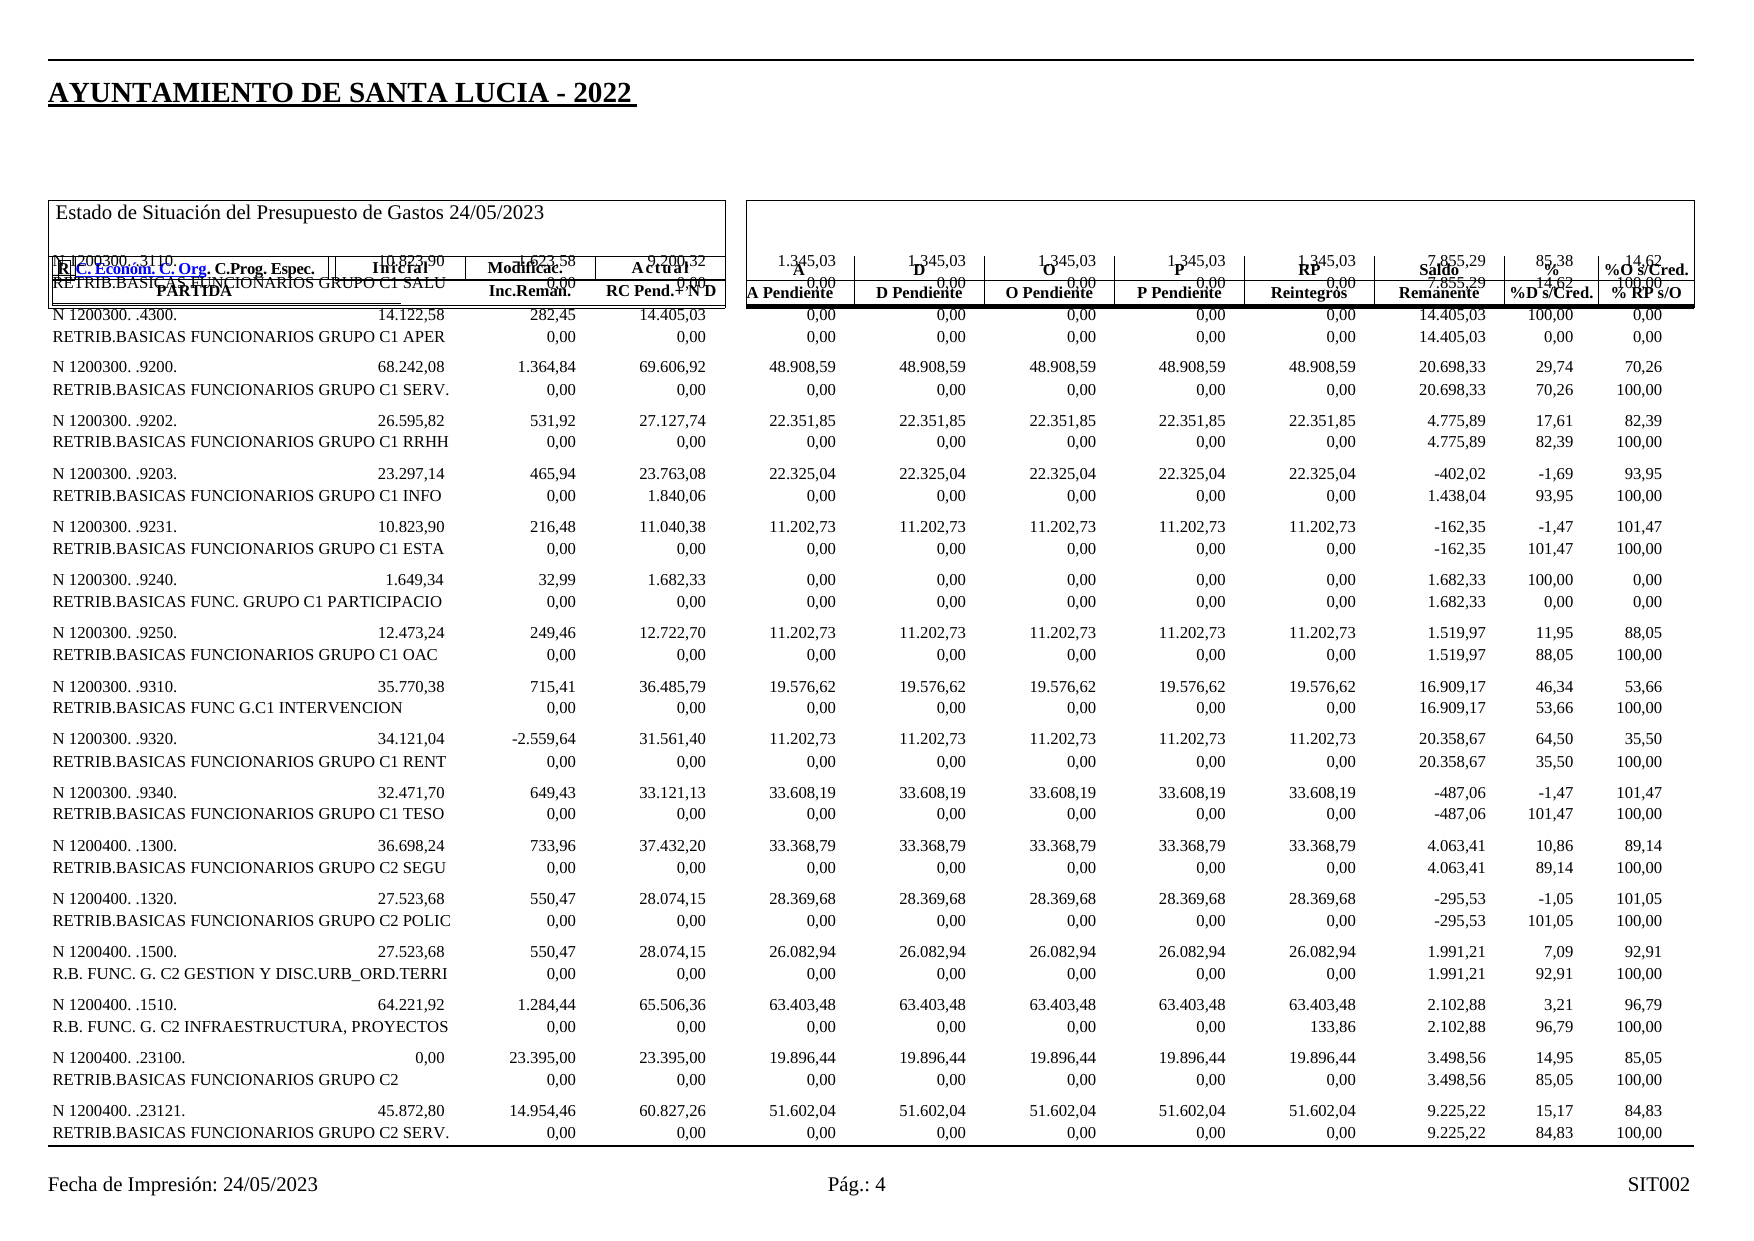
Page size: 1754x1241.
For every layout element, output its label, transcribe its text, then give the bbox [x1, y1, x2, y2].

table_cell 100,00 [1596, 485, 1694, 511]
table_cell 89,14 [1596, 830, 1694, 856]
table_cell 0,00 [740, 431, 870, 458]
table_cell 282,45 [480, 299, 610, 325]
table_cell 0,00 [1130, 1122, 1260, 1145]
table_header 85,38 [1507, 241, 1596, 272]
table_cell -487,06 [1390, 777, 1507, 803]
table_header 7.855,29 [1390, 241, 1507, 272]
table_cell 17,61 [1507, 405, 1596, 431]
table_cell 85,05 [1596, 1042, 1694, 1069]
table_cell 0,00 [1130, 538, 1260, 564]
table_cell N 1200300. .9202. 26.595,82 [48, 405, 480, 431]
table_cell 23.395,00 [610, 1042, 740, 1069]
table_cell 101,47 [1507, 538, 1596, 564]
table_cell 100,00 [1596, 1016, 1694, 1042]
table_cell 11,95 [1507, 617, 1596, 644]
table_cell 0,00 [1000, 485, 1129, 511]
table_cell 0,00 [610, 644, 740, 671]
table_cell 249,46 [480, 617, 610, 644]
table_cell 101,05 [1596, 883, 1694, 910]
table_cell 26.082,94 [1260, 936, 1390, 963]
table_cell 133,86 [1260, 1016, 1390, 1042]
table_cell 32,99 [480, 564, 610, 591]
table_cell 0,00 [870, 1122, 1000, 1145]
table_cell 0,00 [480, 750, 610, 777]
table_cell 11.202,73 [1000, 617, 1129, 644]
table_cell 33.368,79 [870, 830, 1000, 856]
table_cell 19.896,44 [740, 1042, 870, 1069]
table_cell 69.606,92 [610, 352, 740, 378]
table_cell 92,91 [1596, 936, 1694, 963]
table_header 1.345,03 [870, 241, 1000, 272]
table_cell 14.954,46 [480, 1096, 610, 1122]
table_cell 0,00 [870, 803, 1000, 830]
table_cell 20.358,67 [1390, 724, 1507, 750]
table_cell 14.405,03 [1390, 325, 1507, 352]
table_cell 0,00 [1130, 299, 1260, 325]
table_cell 0,00 [870, 378, 1000, 405]
table_cell 96,79 [1507, 1016, 1596, 1042]
table_cell 0,00 [480, 272, 610, 299]
table_cell 0,00 [610, 750, 740, 777]
table_cell 10,86 [1507, 830, 1596, 856]
table_cell 0,00 [480, 485, 610, 511]
table_cell RETRIB.BASICAS FUNCIONARIOS GRUPO C2 POLIC [48, 910, 480, 936]
table_cell 23.395,00 [480, 1042, 610, 1069]
table_cell 0,00 [610, 1016, 740, 1042]
table_cell 101,47 [1596, 511, 1694, 538]
table_cell 733,96 [480, 830, 610, 856]
table_cell 89,14 [1507, 856, 1596, 883]
table_cell 33.608,19 [1000, 777, 1129, 803]
table_cell 0,00 [610, 1069, 740, 1096]
table_cell 15,17 [1507, 1096, 1596, 1122]
table_cell 0,00 [1507, 591, 1596, 617]
table_cell 11.202,73 [740, 617, 870, 644]
table_cell 0,00 [740, 272, 870, 299]
table_cell 1.840,06 [610, 485, 740, 511]
table_cell 0,00 [870, 485, 1000, 511]
table_cell 0,00 [740, 564, 870, 591]
table_cell 100,00 [1596, 431, 1694, 458]
table_cell 0,00 [870, 272, 1000, 299]
table_cell 28.369,68 [1000, 883, 1129, 910]
table_cell 2.102,88 [1390, 989, 1507, 1016]
table_cell 0,00 [1000, 325, 1129, 352]
table_cell 0,00 [740, 697, 870, 724]
table_cell 0,00 [1260, 910, 1390, 936]
table_cell 0,00 [480, 1069, 610, 1096]
table_cell 3.498,56 [1390, 1042, 1507, 1069]
table_cell 9.225,22 [1390, 1096, 1507, 1122]
table_cell -295,53 [1390, 883, 1507, 910]
table_cell 1.682,33 [610, 564, 740, 591]
table_cell N 1200400. .1500. 27.523,68 [48, 936, 480, 963]
table_cell -1,69 [1507, 458, 1596, 485]
table_cell 1.991,21 [1390, 936, 1507, 963]
table_cell 64,50 [1507, 724, 1596, 750]
table_cell 0,00 [480, 1016, 610, 1042]
table_cell 11.202,73 [740, 724, 870, 750]
table_cell 20.698,33 [1390, 352, 1507, 378]
table_cell 0,00 [1000, 591, 1129, 617]
table_cell 0,00 [1000, 910, 1129, 936]
table_cell 216,48 [480, 511, 610, 538]
table_cell 33.121,13 [610, 777, 740, 803]
table_cell 63.403,48 [1260, 989, 1390, 1016]
table_cell 7,09 [1507, 936, 1596, 963]
table_cell 0,00 [740, 644, 870, 671]
table_cell 101,47 [1507, 803, 1596, 830]
table_cell 33.608,19 [740, 777, 870, 803]
table_cell 0,00 [1130, 378, 1260, 405]
table_cell 22.351,85 [870, 405, 1000, 431]
table_cell 33.608,19 [1260, 777, 1390, 803]
table_cell 93,95 [1507, 485, 1596, 511]
table_cell 19.896,44 [870, 1042, 1000, 1069]
table_cell 22.325,04 [870, 458, 1000, 485]
table_cell 19.576,62 [1260, 671, 1390, 697]
table_cell 0,00 [1260, 856, 1390, 883]
table_cell 82,39 [1507, 431, 1596, 458]
table_cell 100,00 [1596, 963, 1694, 989]
table_cell 19.576,62 [870, 671, 1000, 697]
table_cell RETRIB.BASICAS FUNCIONARIOS GRUPO C1 OAC [48, 644, 480, 671]
table_cell 51.602,04 [1000, 1096, 1129, 1122]
table_cell 3.498,56 [1390, 1069, 1507, 1096]
table_cell 19.576,62 [1130, 671, 1260, 697]
table_cell 0,00 [480, 697, 610, 724]
table_cell 16.909,17 [1390, 671, 1507, 697]
table_cell 0,00 [870, 856, 1000, 883]
table_cell 100,00 [1596, 856, 1694, 883]
table_cell 96,79 [1596, 989, 1694, 1016]
table_cell 0,00 [870, 591, 1000, 617]
table_cell N 1200400. .1510. 64.221,92 [48, 989, 480, 1016]
table_cell N 1200300. .9203. 23.297,14 [48, 458, 480, 485]
table_cell -162,35 [1390, 538, 1507, 564]
table_cell 82,39 [1596, 405, 1694, 431]
table_cell -295,53 [1390, 910, 1507, 936]
table_cell -402,02 [1390, 458, 1507, 485]
table_cell RETRIB.BASICAS FUNCIONARIOS GRUPO C1 ESTA [48, 538, 480, 564]
table_cell 0,00 [1130, 564, 1260, 591]
table_cell 0,00 [480, 856, 610, 883]
table_cell 20.698,33 [1390, 378, 1507, 405]
table_cell 0,00 [1260, 1122, 1390, 1145]
table_cell 0,00 [1130, 750, 1260, 777]
table_header 14,62 [1596, 241, 1694, 272]
table_cell 26.082,94 [1130, 936, 1260, 963]
table_cell 0,00 [1260, 538, 1390, 564]
table_cell 0,00 [1000, 1069, 1129, 1096]
table_cell -487,06 [1390, 803, 1507, 830]
table_cell 0,00 [1130, 485, 1260, 511]
table_cell 84,83 [1507, 1122, 1596, 1145]
table_cell 0,00 [1596, 299, 1694, 325]
table_cell 1.682,33 [1390, 591, 1507, 617]
table_cell 0,00 [1000, 299, 1129, 325]
table_cell 70,26 [1596, 352, 1694, 378]
table_cell 465,94 [480, 458, 610, 485]
table_cell 100,00 [1596, 803, 1694, 830]
table_cell 0,00 [1000, 1122, 1129, 1145]
table_cell 4.063,41 [1390, 830, 1507, 856]
table_cell 0,00 [1000, 856, 1129, 883]
table_cell 1.991,21 [1390, 963, 1507, 989]
table_cell 19.896,44 [1130, 1042, 1260, 1069]
table_cell 0,00 [610, 697, 740, 724]
table_cell RETRIB.BASICAS FUNC. GRUPO C1 PARTICIPACIO [48, 591, 480, 617]
table_cell 0,00 [740, 378, 870, 405]
table_cell N 1200400. .23100. 0,00 [48, 1042, 480, 1069]
table_cell RETRIB.BASICAS FUNCIONARIOS GRUPO C1 SERV. [48, 378, 480, 405]
table_cell N 1200300. .9231. 10.823,90 [48, 511, 480, 538]
table_cell 51.602,04 [1260, 1096, 1390, 1122]
table_cell RETRIB.BASICAS FUNCIONARIOS GRUPO C2 SEGU [48, 856, 480, 883]
table_cell 1.682,33 [1390, 564, 1507, 591]
table_cell -162,35 [1390, 511, 1507, 538]
table_cell 33.368,79 [1130, 830, 1260, 856]
text Estado de Situación del Presupuesto de Gastos 24/05/2023 [55, 201, 725, 224]
table_cell 0,00 [1260, 378, 1390, 405]
table_cell 88,05 [1596, 617, 1694, 644]
table_cell 11.202,73 [1260, 724, 1390, 750]
table_cell 11.202,73 [1000, 724, 1129, 750]
table_cell 33.608,19 [870, 777, 1000, 803]
table_cell 60.827,26 [610, 1096, 740, 1122]
table_cell 51.602,04 [870, 1096, 1000, 1122]
table_cell 22.325,04 [1260, 458, 1390, 485]
table_cell 11.202,73 [1000, 511, 1129, 538]
table_cell 0,00 [1000, 564, 1129, 591]
table_cell 0,00 [740, 910, 870, 936]
table_cell 28.369,68 [870, 883, 1000, 910]
table_cell 88,05 [1507, 644, 1596, 671]
table_cell 0,00 [610, 910, 740, 936]
table_cell 0,00 [740, 591, 870, 617]
table_cell 0,00 [740, 750, 870, 777]
table_cell 23.763,08 [610, 458, 740, 485]
text AYUNTAMIENTO DE SANTA LUCIA - 2022 [48, 76, 1693, 109]
table_cell 11.202,73 [1260, 617, 1390, 644]
table_cell 100,00 [1596, 750, 1694, 777]
table_cell 0,00 [740, 963, 870, 989]
table_cell 11.202,73 [1130, 724, 1260, 750]
table_cell 11.202,73 [1130, 617, 1260, 644]
table_cell 0,00 [480, 644, 610, 671]
table_cell 0,00 [480, 1122, 610, 1145]
table_cell N 1200300. .9310. 35.770,38 [48, 671, 480, 697]
table_cell 27.127,74 [610, 405, 740, 431]
table_cell 0,00 [480, 591, 610, 617]
table_header 9.200,32 [610, 241, 740, 272]
table_cell 12.722,70 [610, 617, 740, 644]
table_cell 0,00 [1596, 325, 1694, 352]
table_cell 35,50 [1507, 750, 1596, 777]
table_cell 0,00 [1000, 538, 1129, 564]
table_header N 1200300. .3110. 10.823,90 [48, 241, 480, 272]
table_cell 550,47 [480, 936, 610, 963]
table_cell N 1200300. .9340. 32.471,70 [48, 777, 480, 803]
table_cell 14,62 [1507, 272, 1596, 299]
table_cell 4.775,89 [1390, 431, 1507, 458]
table_cell N 1200400. .23121. 45.872,80 [48, 1096, 480, 1122]
table_cell 0,00 [740, 1016, 870, 1042]
table_cell 48.908,59 [1000, 352, 1129, 378]
table_cell -1,05 [1507, 883, 1596, 910]
table_cell 0,00 [480, 378, 610, 405]
table_cell RETRIB.BASICAS FUNC G.C1 INTERVENCION [48, 697, 480, 724]
table_cell 0,00 [870, 644, 1000, 671]
table_cell 0,00 [1000, 697, 1129, 724]
table_cell 0,00 [1000, 963, 1129, 989]
table_cell 20.358,67 [1390, 750, 1507, 777]
table_cell R.B. FUNC. G. C2 GESTION Y DISC.URB_ORD.TERRI [48, 963, 480, 989]
table_cell 100,00 [1596, 1069, 1694, 1096]
table_cell 0,00 [610, 538, 740, 564]
table_cell 0,00 [740, 299, 870, 325]
table_cell 93,95 [1596, 458, 1694, 485]
table_cell 85,05 [1507, 1069, 1596, 1096]
table_cell 0,00 [870, 697, 1000, 724]
table_cell 11.202,73 [870, 511, 1000, 538]
table_cell 0,00 [610, 272, 740, 299]
table_cell 36.485,79 [610, 671, 740, 697]
table_cell 63.403,48 [740, 989, 870, 1016]
table_cell 100,00 [1596, 1122, 1694, 1145]
table_cell 1.519,97 [1390, 617, 1507, 644]
table_cell 33.368,79 [1260, 830, 1390, 856]
table_cell 0,00 [610, 963, 740, 989]
table_cell 16.909,17 [1390, 697, 1507, 724]
table_cell 22.325,04 [740, 458, 870, 485]
table_cell 0,00 [1596, 591, 1694, 617]
table_cell 11.202,73 [740, 511, 870, 538]
table_cell 100,00 [1596, 697, 1694, 724]
table_cell 11.202,73 [1260, 511, 1390, 538]
table_cell 46,34 [1507, 671, 1596, 697]
table_cell 0,00 [1130, 431, 1260, 458]
table_cell 51.602,04 [1130, 1096, 1260, 1122]
table_cell 0,00 [610, 431, 740, 458]
table_cell 65.506,36 [610, 989, 740, 1016]
table_cell N 1200300. .4300. 14.122,58 [48, 299, 480, 325]
text Fecha de Impresión: 24/05/2023 Pág.: 4 SIT002 [48, 1173, 1693, 1197]
table_cell 0,00 [1130, 591, 1260, 617]
table_cell 0,00 [740, 856, 870, 883]
table_cell 715,41 [480, 671, 610, 697]
table_cell RETRIB.BASICAS FUNCIONARIOS GRUPO C1 RRHH [48, 431, 480, 458]
table_cell 0,00 [1260, 272, 1390, 299]
table_cell 35,50 [1596, 724, 1694, 750]
table_cell RETRIB.BASICAS FUNCIONARIOS GRUPO C1 SALU [48, 272, 480, 299]
table_cell 1.364,84 [480, 352, 610, 378]
table_cell 0,00 [1130, 1016, 1260, 1042]
table_cell 26.082,94 [1000, 936, 1129, 963]
table_cell 92,91 [1507, 963, 1596, 989]
table_cell 0,00 [1260, 299, 1390, 325]
table_cell 0,00 [1130, 644, 1260, 671]
table_cell 100,00 [1596, 378, 1694, 405]
table_cell 1.284,44 [480, 989, 610, 1016]
table_cell 0,00 [1130, 910, 1260, 936]
table_cell 0,00 [610, 325, 740, 352]
table_cell -1,47 [1507, 777, 1596, 803]
table_cell 22.351,85 [740, 405, 870, 431]
table_cell 63.403,48 [1000, 989, 1129, 1016]
table_cell -1,47 [1507, 511, 1596, 538]
table_cell 0,00 [870, 1016, 1000, 1042]
table_cell 531,92 [480, 405, 610, 431]
table_cell N 1200300. .9250. 12.473,24 [48, 617, 480, 644]
table_cell 28.369,68 [1130, 883, 1260, 910]
table_cell 33.368,79 [1000, 830, 1129, 856]
table_cell 11.202,73 [1130, 511, 1260, 538]
table_cell 100,00 [1507, 564, 1596, 591]
table_cell 0,00 [1130, 697, 1260, 724]
table_cell 649,43 [480, 777, 610, 803]
table_cell 0,00 [1130, 963, 1260, 989]
table_cell 3,21 [1507, 989, 1596, 1016]
table_cell 0,00 [1130, 803, 1260, 830]
table_header 1.345,03 [1260, 241, 1390, 272]
table_cell RETRIB.BASICAS FUNCIONARIOS GRUPO C1 TESO [48, 803, 480, 830]
table_cell 0,00 [870, 963, 1000, 989]
table_cell 0,00 [870, 431, 1000, 458]
table_cell 0,00 [870, 299, 1000, 325]
table_cell 22.351,85 [1260, 405, 1390, 431]
table_cell 4.775,89 [1390, 405, 1507, 431]
table_cell RETRIB.BASICAS FUNCIONARIOS GRUPO C2 SERV. [48, 1122, 480, 1145]
table_cell 19.576,62 [1000, 671, 1129, 697]
table_cell 4.063,41 [1390, 856, 1507, 883]
table_cell 11.202,73 [870, 617, 1000, 644]
table_cell 33.608,19 [1130, 777, 1260, 803]
table_cell 0,00 [740, 325, 870, 352]
table_cell 31.561,40 [610, 724, 740, 750]
table_cell 7.855,29 [1390, 272, 1507, 299]
table_cell 19.576,62 [740, 671, 870, 697]
table_cell 0,00 [1260, 963, 1390, 989]
table_cell 0,00 [1260, 325, 1390, 352]
table_cell 100,00 [1596, 644, 1694, 671]
table_cell 0,00 [870, 1069, 1000, 1096]
table_cell 100,00 [1596, 272, 1694, 299]
table_cell 0,00 [1260, 591, 1390, 617]
table_cell 0,00 [1130, 1069, 1260, 1096]
table_cell N 1200300. .9320. 34.121,04 [48, 724, 480, 750]
table_cell 101,47 [1596, 777, 1694, 803]
table_cell 0,00 [610, 591, 740, 617]
table_cell 48.908,59 [1130, 352, 1260, 378]
table_cell 0,00 [1000, 272, 1129, 299]
table_cell 14,95 [1507, 1042, 1596, 1069]
table_cell 0,00 [1260, 697, 1390, 724]
table_cell 0,00 [1000, 644, 1129, 671]
table_cell 19.896,44 [1260, 1042, 1390, 1069]
table_cell 0,00 [870, 564, 1000, 591]
table_cell 11.202,73 [870, 724, 1000, 750]
table_cell 0,00 [1260, 431, 1390, 458]
table_cell 2.102,88 [1390, 1016, 1507, 1042]
table_cell 28.074,15 [610, 936, 740, 963]
table_cell 0,00 [1130, 272, 1260, 299]
table_cell 0,00 [870, 910, 1000, 936]
table_cell -2.559,64 [480, 724, 610, 750]
table_cell 101,05 [1507, 910, 1596, 936]
table_cell 0,00 [740, 803, 870, 830]
table_cell 22.351,85 [1130, 405, 1260, 431]
table_cell 9.225,22 [1390, 1122, 1507, 1145]
table_cell 48.908,59 [740, 352, 870, 378]
table_cell R.B. FUNC. G. C2 INFRAESTRUCTURA, PROYECTOS [48, 1016, 480, 1042]
table_cell N 1200400. .1300. 36.698,24 [48, 830, 480, 856]
table_cell 33.368,79 [740, 830, 870, 856]
table_header 1.345,03 [740, 241, 870, 272]
table_cell N 1200300. .9240. 1.649,34 [48, 564, 480, 591]
table_cell 63.403,48 [1130, 989, 1260, 1016]
table_cell 63.403,48 [870, 989, 1000, 1016]
table_cell N 1200300. .9200. 68.242,08 [48, 352, 480, 378]
table_cell 48.908,59 [870, 352, 1000, 378]
table_cell 0,00 [740, 485, 870, 511]
table_cell 0,00 [610, 378, 740, 405]
table_cell 0,00 [1260, 1069, 1390, 1096]
table_cell 28.369,68 [740, 883, 870, 910]
table_cell 0,00 [1130, 325, 1260, 352]
table_cell 51.602,04 [740, 1096, 870, 1122]
table_cell 0,00 [870, 538, 1000, 564]
table_cell 29,74 [1507, 352, 1596, 378]
table_cell 0,00 [1000, 1016, 1129, 1042]
table_cell 0,00 [740, 538, 870, 564]
table_cell 0,00 [740, 1122, 870, 1145]
table_cell 100,00 [1507, 299, 1596, 325]
table_cell RETRIB.BASICAS FUNCIONARIOS GRUPO C1 RENT [48, 750, 480, 777]
table_header -1.623,58 [480, 241, 610, 272]
table_cell 22.351,85 [1000, 405, 1129, 431]
table_cell 0,00 [480, 910, 610, 936]
table_cell 28.074,15 [610, 883, 740, 910]
table_cell RETRIB.BASICAS FUNCIONARIOS GRUPO C2 [48, 1069, 480, 1096]
table_cell 53,66 [1596, 671, 1694, 697]
table_cell RETRIB.BASICAS FUNCIONARIOS GRUPO C1 APER [48, 325, 480, 352]
table_cell 0,00 [610, 1122, 740, 1145]
table_cell 0,00 [1260, 803, 1390, 830]
table_cell 0,00 [1260, 485, 1390, 511]
table_cell 0,00 [870, 325, 1000, 352]
table_header 1.345,03 [1130, 241, 1260, 272]
table_cell 1.519,97 [1390, 644, 1507, 671]
table_cell 0,00 [1130, 856, 1260, 883]
table_cell 28.369,68 [1260, 883, 1390, 910]
table_cell 0,00 [1596, 564, 1694, 591]
table_cell 37.432,20 [610, 830, 740, 856]
table_cell 53,66 [1507, 697, 1596, 724]
table_cell 0,00 [1260, 564, 1390, 591]
table_cell 48.908,59 [1260, 352, 1390, 378]
table_cell 22.325,04 [1130, 458, 1260, 485]
table_cell 14.405,03 [1390, 299, 1507, 325]
table_cell 14.405,03 [610, 299, 740, 325]
table_cell 0,00 [1260, 750, 1390, 777]
table_cell 19.896,44 [1000, 1042, 1129, 1069]
table_cell 0,00 [480, 963, 610, 989]
table_cell 0,00 [1507, 325, 1596, 352]
table_cell 0,00 [1260, 644, 1390, 671]
table_cell 0,00 [1000, 750, 1129, 777]
table_cell 0,00 [1000, 378, 1129, 405]
table_cell 0,00 [610, 803, 740, 830]
table_cell 11.040,38 [610, 511, 740, 538]
table_cell 22.325,04 [1000, 458, 1129, 485]
table_cell 100,00 [1596, 538, 1694, 564]
table_cell 0,00 [870, 750, 1000, 777]
table_cell 100,00 [1596, 910, 1694, 936]
table_cell 1.438,04 [1390, 485, 1507, 511]
table_cell 0,00 [480, 325, 610, 352]
table_cell 84,83 [1596, 1096, 1694, 1122]
table_cell 0,00 [740, 1069, 870, 1096]
table_cell 0,00 [610, 856, 740, 883]
table_cell 0,00 [480, 431, 610, 458]
table_cell 0,00 [480, 538, 610, 564]
table_cell 0,00 [480, 803, 610, 830]
table_cell N 1200400. .1320. 27.523,68 [48, 883, 480, 910]
table_cell 26.082,94 [870, 936, 1000, 963]
table_cell RETRIB.BASICAS FUNCIONARIOS GRUPO C1 INFO [48, 485, 480, 511]
table_cell 70,26 [1507, 378, 1596, 405]
table_cell 26.082,94 [740, 936, 870, 963]
table_header 1.345,03 [1000, 241, 1129, 272]
table_cell 0,00 [1000, 803, 1129, 830]
table_cell 550,47 [480, 883, 610, 910]
table_cell 0,00 [1000, 431, 1129, 458]
